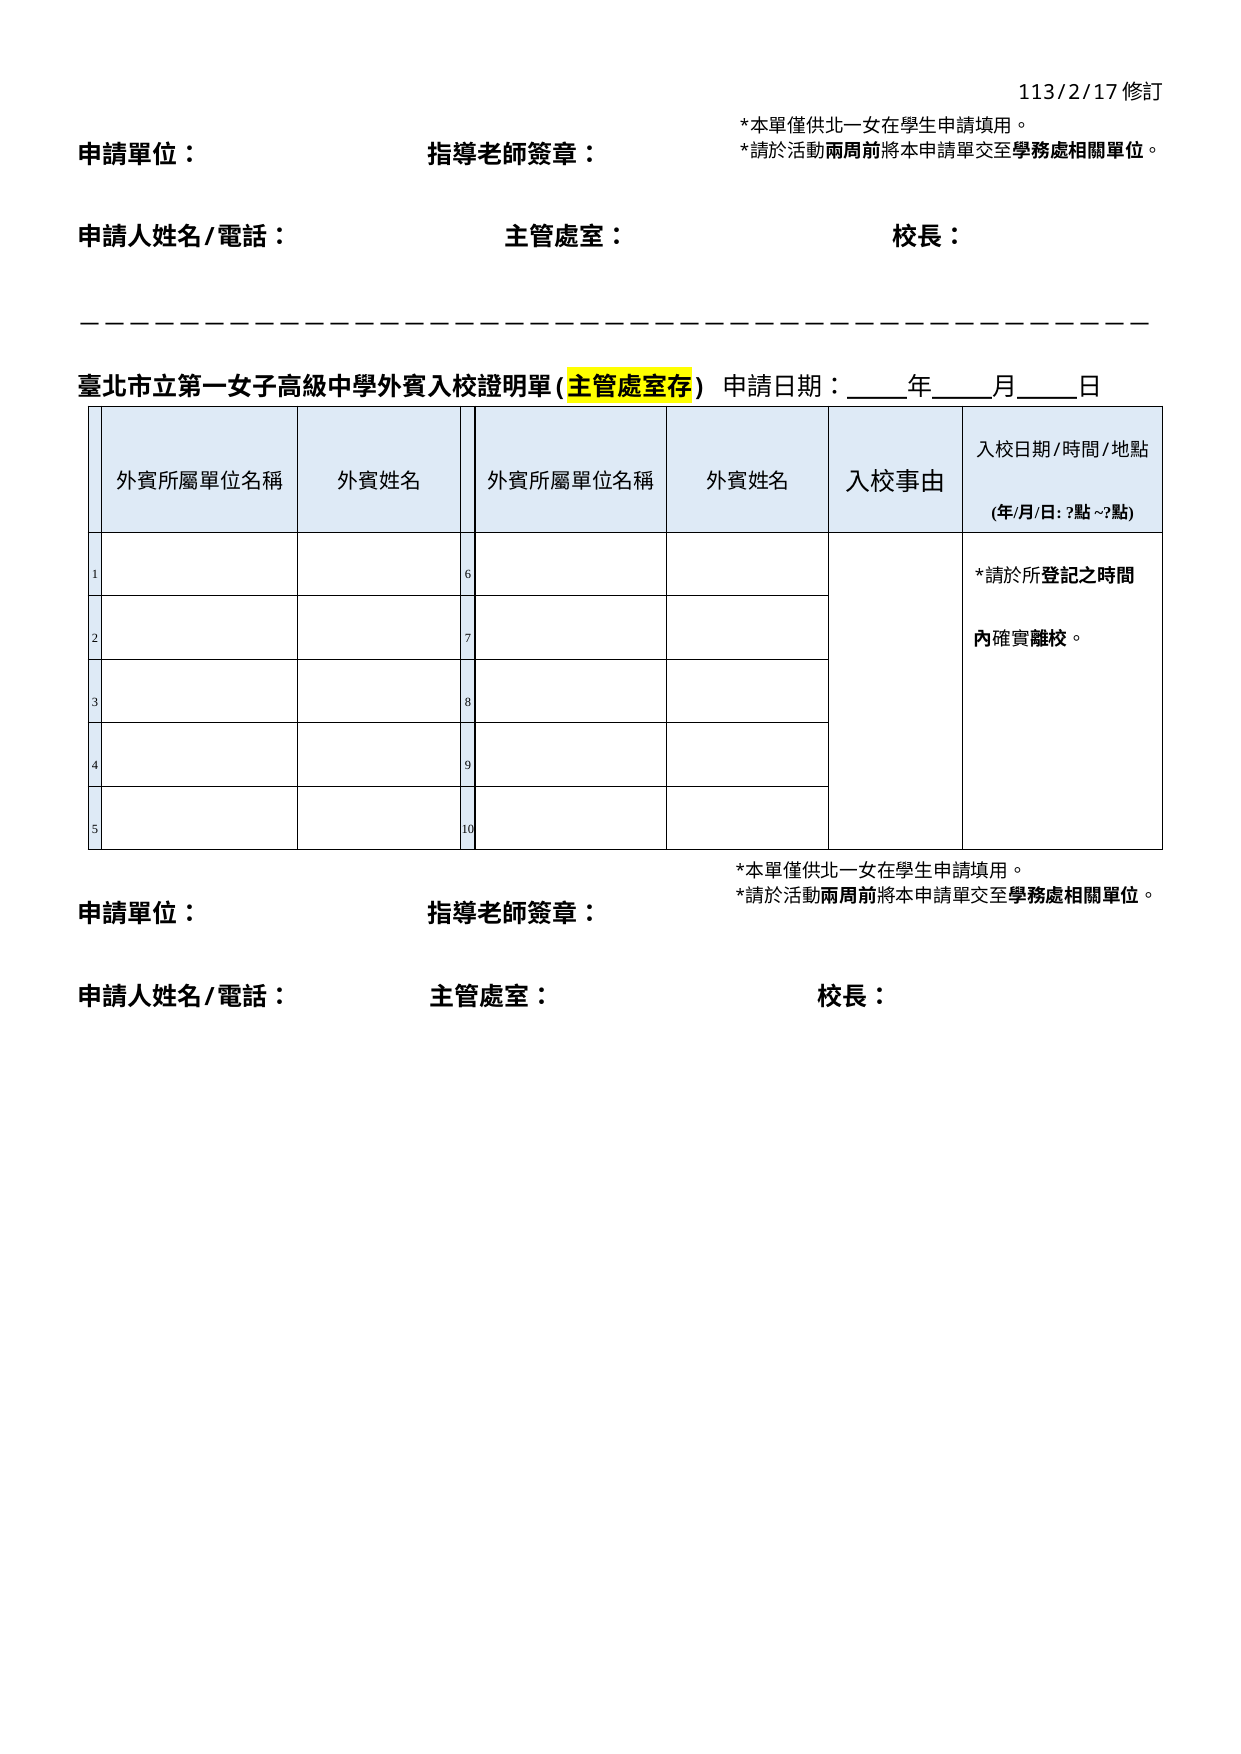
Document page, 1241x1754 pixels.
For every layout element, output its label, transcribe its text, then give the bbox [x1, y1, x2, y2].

table_cell 4 [89, 723, 101, 786]
text 申請人姓名/電話： 主管處室： 校長： [77, 193, 1163, 256]
table_cell [102, 533, 297, 595]
table_header 外賓姓名 [298, 407, 460, 532]
table_cell [667, 723, 828, 786]
table_cell [476, 723, 666, 786]
text 臺北市立第一女子高級中學外賓入校證明單(主管處室存) 申請日期：____年____月____日 [77, 343, 1163, 406]
table_cell [298, 787, 460, 849]
table_cell [298, 660, 460, 722]
table_cell [476, 660, 666, 722]
table_cell 1 [89, 533, 101, 595]
table_header 外賓所屬單位名稱 [476, 407, 666, 532]
table_cell [102, 787, 297, 849]
table_cell [102, 723, 297, 786]
table_cell [102, 660, 297, 722]
table_cell [102, 596, 297, 659]
table_cell [298, 596, 460, 659]
text *本單僅供北一女在學生申請填用。 *請於活動兩周前將本申請單交至學務處相關單位。 [738, 113, 1168, 163]
table_cell [667, 533, 828, 595]
table_cell 10 [461, 787, 474, 849]
table_cell 9 [461, 723, 474, 786]
table_cell *請於所登記之時間內確實離校。 [963, 533, 1162, 849]
table_cell [298, 533, 460, 595]
table_cell 7 [461, 596, 474, 659]
text 申請單位： 指導老師簽章： [77, 111, 1168, 173]
table_cell [476, 787, 666, 849]
table_cell 8 [461, 660, 474, 722]
table_header 入校事由 [829, 407, 962, 532]
table_header 外賓姓名 [667, 407, 828, 532]
table_header [89, 407, 101, 532]
table_cell [298, 723, 460, 786]
table_header 外賓所屬單位名稱 [102, 407, 297, 532]
table_cell 2 [89, 596, 101, 659]
table_cell 6 [461, 533, 474, 595]
text －－－－－－－－－－－－－－－－－－－－－－－－－－－－－－－－－－－－－－－－－－－ [77, 281, 1163, 343]
table_header [461, 407, 474, 532]
table_header 入校日期/時間/地點 (年/月/日: ?點 ~?點) [963, 407, 1162, 532]
table_cell [476, 596, 666, 659]
table_cell [829, 533, 962, 849]
table_cell 3 [89, 660, 101, 722]
table_cell [667, 660, 828, 722]
text *本單僅供北一女在學生申請填用。 *請於活動兩周前將本申請單交至學務處相關單位。 [734, 858, 1163, 908]
text 申請單位： 指導老師簽章： [77, 870, 1163, 933]
table_cell [476, 533, 666, 595]
table_cell [667, 596, 828, 659]
table_cell [667, 787, 828, 849]
text 申請人姓名/電話： 主管處室： 校長： [77, 952, 1163, 1015]
table_cell 5 [89, 787, 101, 849]
